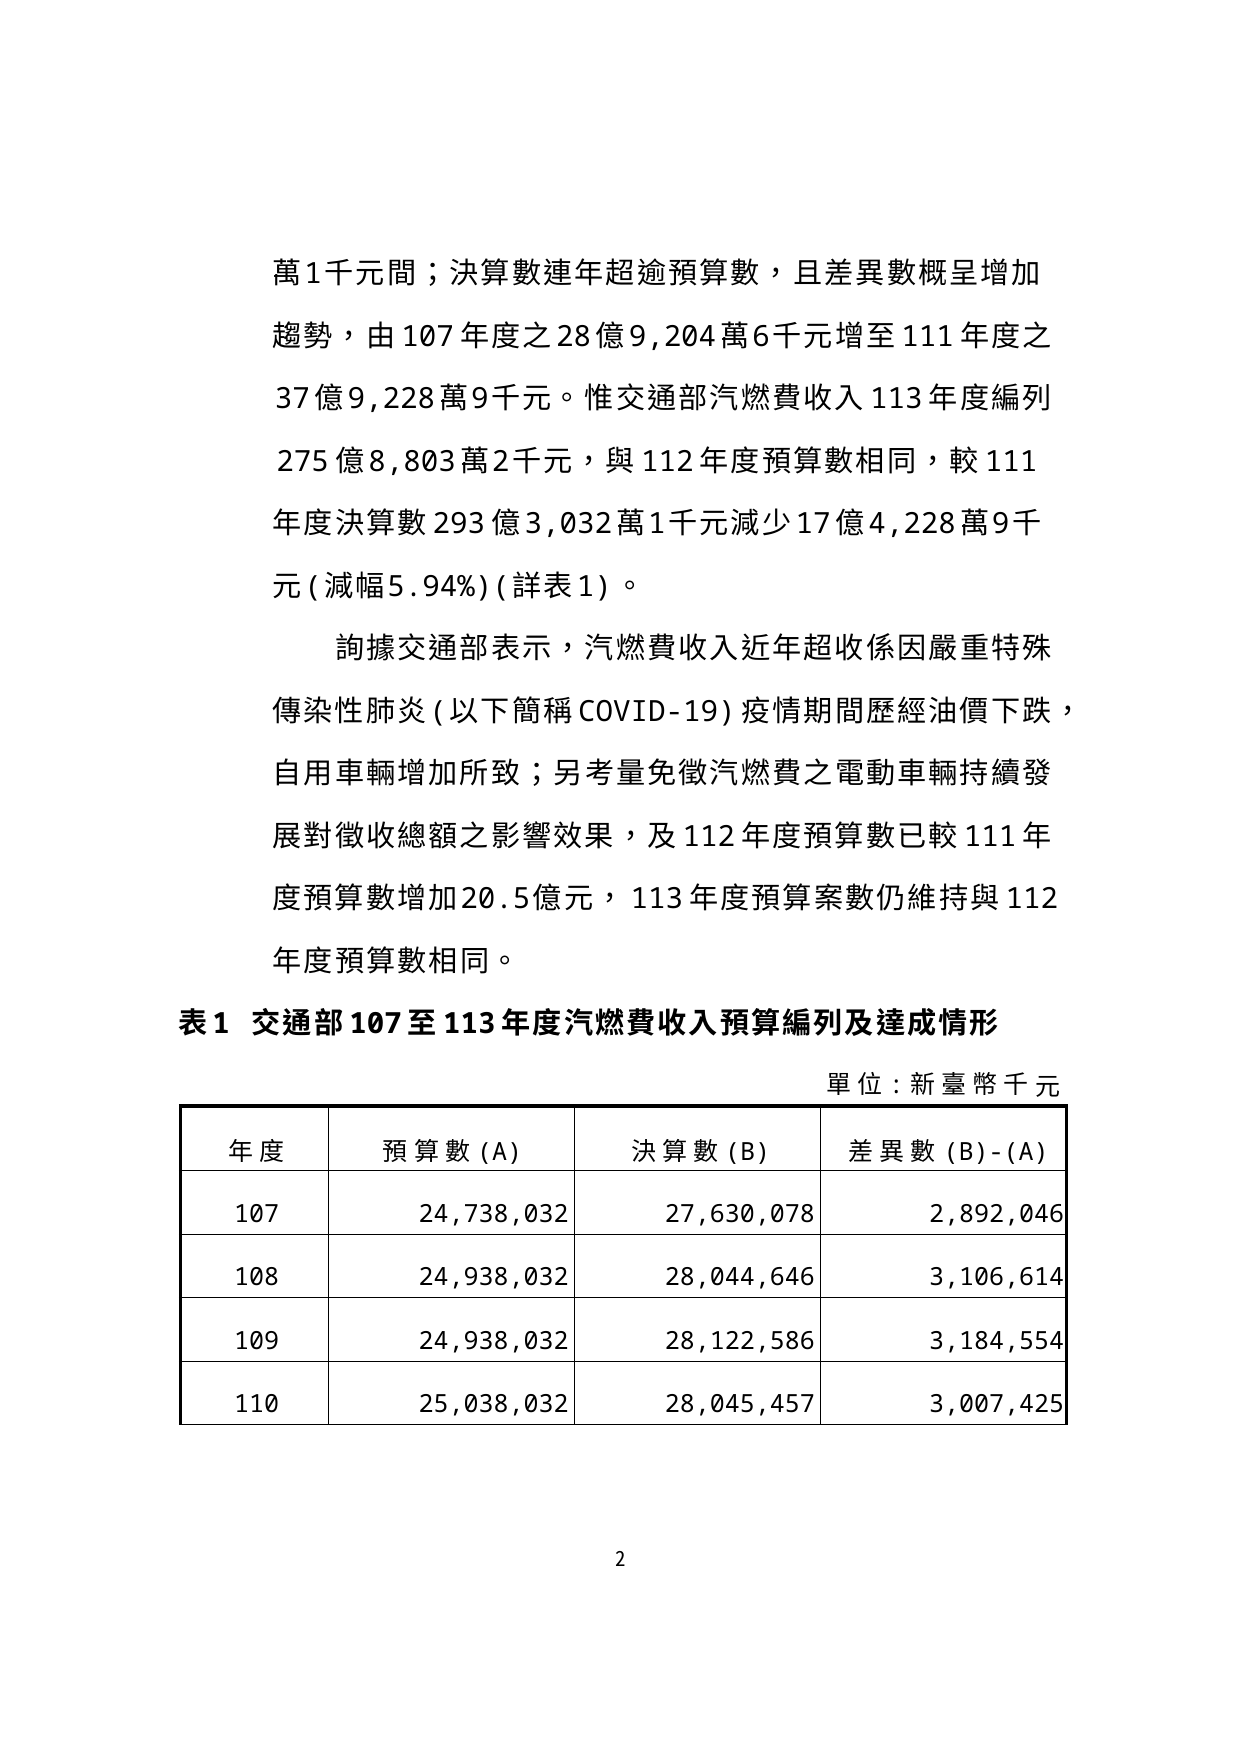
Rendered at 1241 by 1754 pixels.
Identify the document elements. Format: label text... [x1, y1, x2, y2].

table_cell 3,007,425 [821, 1362, 1065, 1424]
table_cell 24,738,032 [329, 1171, 574, 1233]
table_cell 27,630,078 [575, 1171, 820, 1233]
text 單位:新臺幣千元 [236, 1042, 1063, 1104]
text 詢據交通部表示，汽燃費收入近年超收係因嚴重特殊傳染性肺炎(以下簡稱COVID-19)疫情期間歷經油價下跌，自用車輛增加所致；另考量免徵汽燃費之電動車輛持續發展對徵收總額之影響效果，及112年度預算數已較111年度預算數增加20.5億元，113年度預算案數仍維持與112年度預算數相同。 [266, 604, 1063, 979]
table_header 差異數(B)-(A) [821, 1108, 1065, 1170]
table_cell 3,106,614 [821, 1235, 1065, 1297]
table_cell 28,044,646 [575, 1235, 820, 1297]
table_cell 28,045,457 [575, 1362, 820, 1424]
table_cell 3,184,554 [821, 1298, 1065, 1361]
table_cell 109 [182, 1298, 328, 1361]
table_cell 24,938,032 [329, 1235, 574, 1297]
table_header 預算數(A) [329, 1108, 574, 1170]
table_cell 2,892,046 [821, 1171, 1065, 1233]
table_header 決算數(B) [575, 1108, 820, 1170]
table_cell 28,122,586 [575, 1298, 820, 1361]
table_header 年度 [182, 1108, 328, 1170]
table_cell 25,038,032 [329, 1362, 574, 1424]
text 表1 交通部107至113年度汽燃費收入預算編列及達成情形 [176, 979, 1063, 1042]
table_cell 24,938,032 [329, 1298, 574, 1361]
table_cell 110 [182, 1362, 328, 1424]
text 萬1千元間；決算數連年超逾預算數，且差異數概呈增加趨勢，由107年度之28億9,204萬6千元增至111年度之37億9,228萬9千元。惟交通部汽燃費收入113年度編列275億8,803萬2千元，與112年度預算數相同，較111年度決算數293億3,032萬1千元減少17億4,228萬9千元(減幅5.94%)(詳表1)。 [266, 229, 1063, 604]
table_cell 108 [182, 1235, 328, 1297]
table_cell 107 [182, 1171, 328, 1233]
